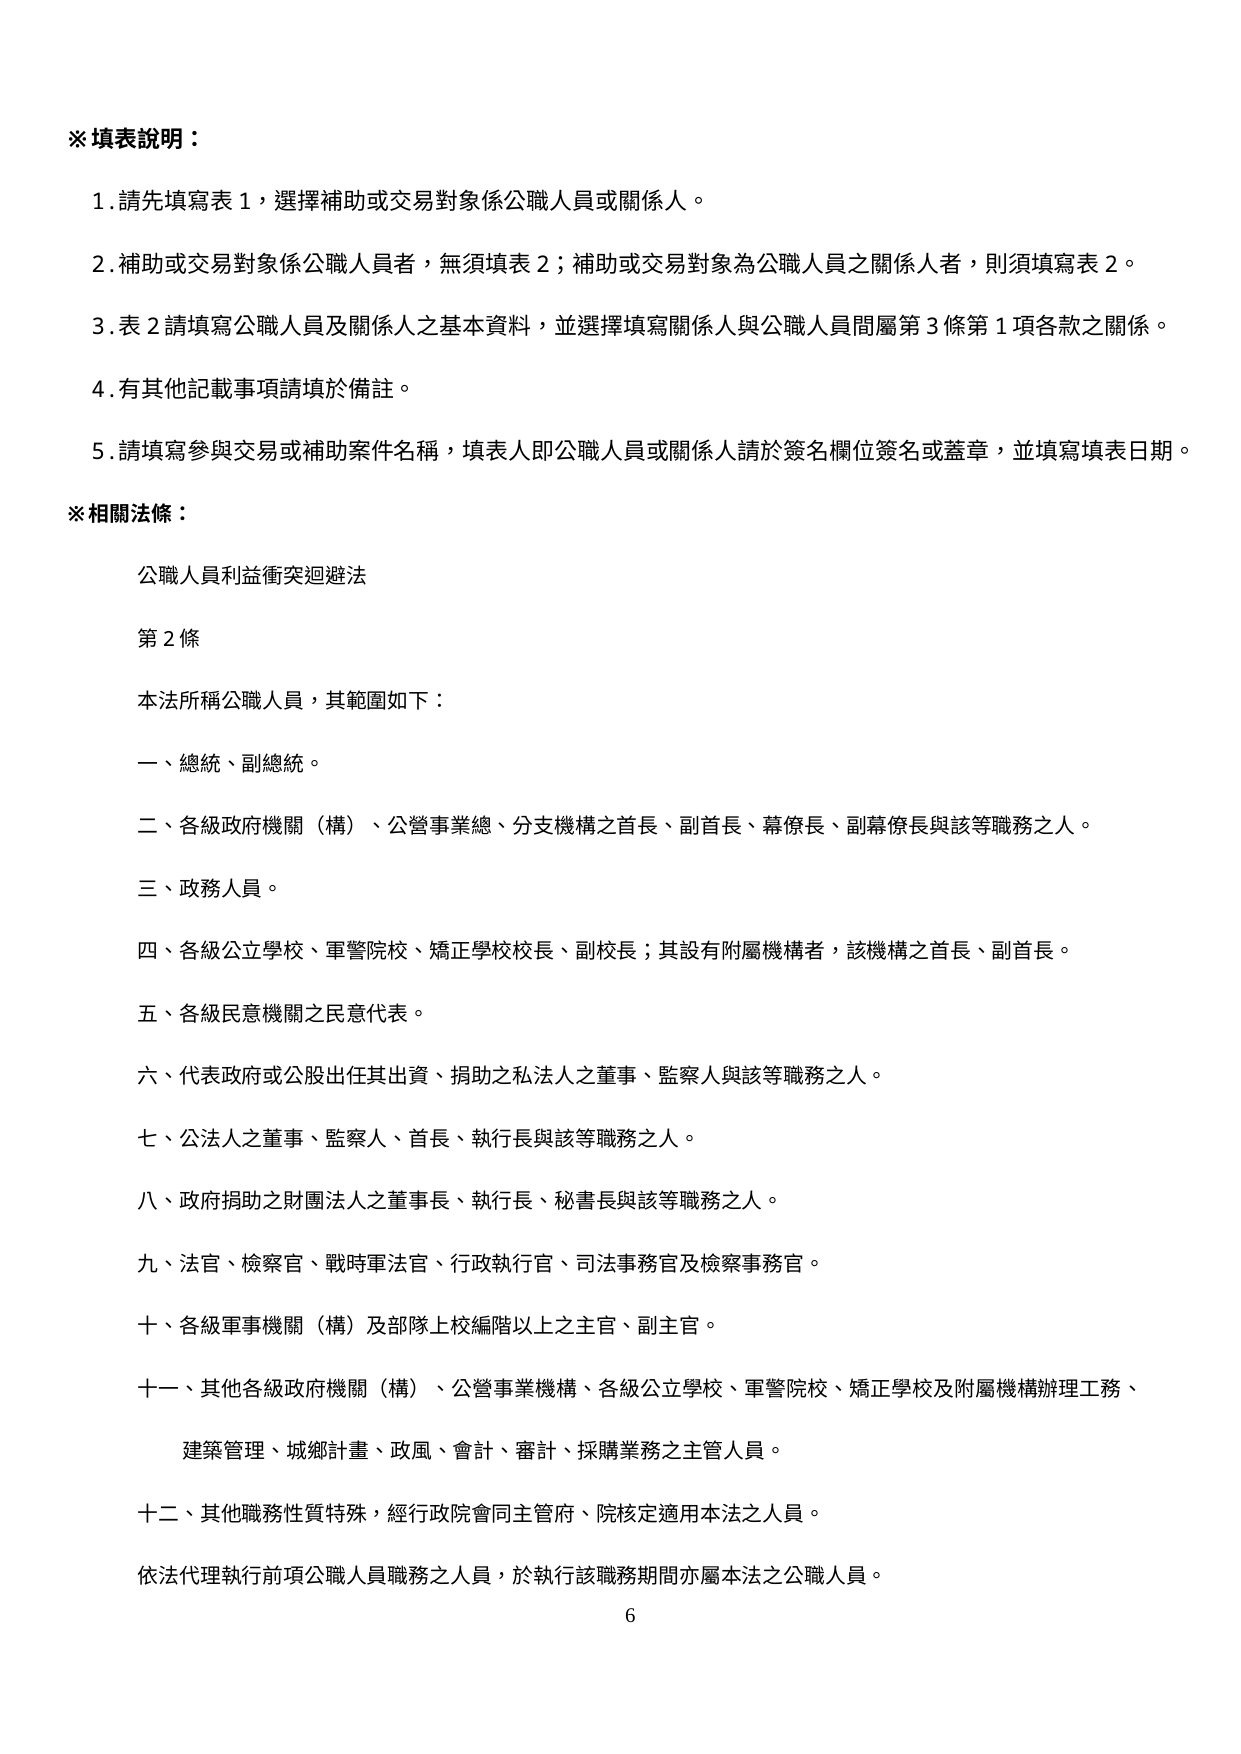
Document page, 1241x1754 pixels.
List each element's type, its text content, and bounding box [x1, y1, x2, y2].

text 依法代理執行前項公職人員職務之人員，於執行該職務期間亦屬本法之公職人員。 [137, 1533, 1122, 1596]
text 九、法官、檢察官、戰時軍法官、行政執行官、司法事務官及檢察事務官。 [137, 1221, 1122, 1283]
text 3.表2請填寫公職人員及關係人之基本資料，並選擇填寫關係人與公職人員間屬第3條第1項各款之關係。 [64, 283, 1216, 346]
text 第2條 [137, 596, 1122, 658]
text 一、總統、副總統。 [137, 721, 1122, 783]
text 1.請先填寫表1，選擇補助或交易對象係公職人員或關係人。 [64, 158, 1216, 221]
text 八、政府捐助之財團法人之董事長、執行長、秘書長與該等職務之人。 [137, 1158, 1122, 1221]
text 4.有其他記載事項請填於備註。 [64, 346, 1216, 408]
text 二、各級政府機關（構）、公營事業總、分支機構之首長、副首長、幕僚長、副幕僚長與該等職務之人。 [137, 783, 1122, 846]
text 十、各級軍事機關（構）及部隊上校編階以上之主官、副主官。 [137, 1283, 1122, 1346]
text 七、公法人之董事、監察人、首長、執行長與該等職務之人。 [137, 1096, 1122, 1158]
text 五、各級民意機關之民意代表。 [137, 971, 1122, 1033]
text ※相關法條： [64, 471, 1216, 533]
text 六、代表政府或公股出任其出資、捐助之私法人之董事、監察人與該等職務之人。 [137, 1033, 1122, 1096]
text 四、各級公立學校、軍警院校、矯正學校校長、副校長；其設有附屬機構者，該機構之首長、副首長。 [137, 908, 1122, 971]
text ※填表說明： [64, 96, 1122, 158]
text 本法所稱公職人員，其範圍如下： [137, 658, 1122, 721]
text 十二、其他職務性質特殊，經行政院會同主管府、院核定適用本法之人員。 [137, 1471, 1122, 1533]
text 十一、其他各級政府機關（構）、公營事業機構、各級公立學校、軍警院校、矯正學校及附屬機構辦理工務、建築管理、城鄉計畫、政風、會計、審計、採購業務之主管人員。 [137, 1346, 1122, 1471]
text 2.補助或交易對象係公職人員者，無須填表2；補助或交易對象為公職人員之關係人者，則須填寫表2。 [64, 221, 1216, 283]
text 5.請填寫參與交易或補助案件名稱，填表人即公職人員或關係人請於簽名欄位簽名或蓋章，並填寫填表日期。 [64, 408, 1216, 471]
text 三、政務人員。 [137, 846, 1122, 908]
text 公職人員利益衝突迴避法 [137, 533, 1122, 596]
